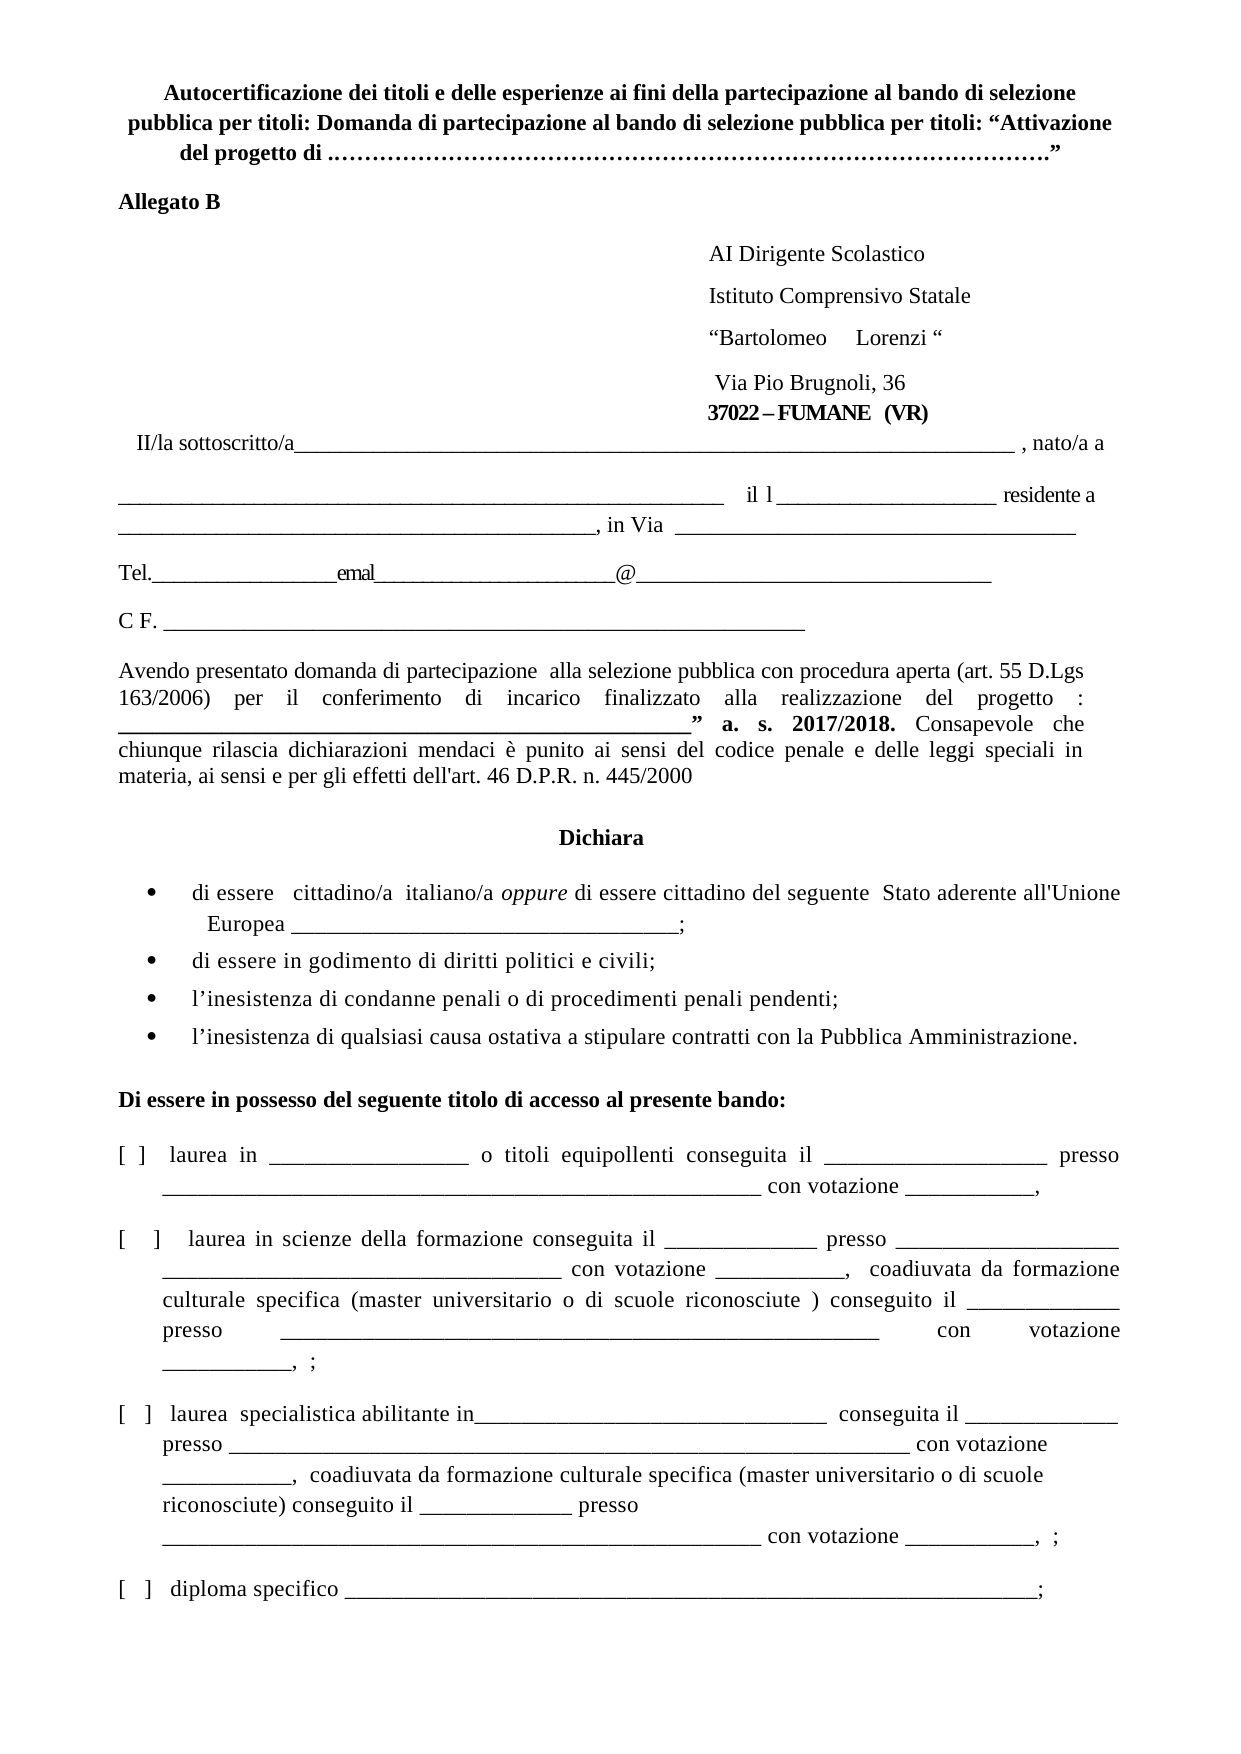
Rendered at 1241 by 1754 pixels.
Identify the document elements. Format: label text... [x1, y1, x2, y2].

text [ ] laurea in _________________ o titoli equipollenti conseguita il ___________________ presso ___________________________________________________ con votazione ___________, [118, 1138, 1122, 1199]
text Allegato B [118, 185, 1122, 215]
list di essere in godimento di diritti politici e civili; [148, 945, 1122, 975]
text C F. ________________________________________________________ [118, 605, 1122, 635]
list l’inesistenza di qualsiasi causa ostativa a stipulare contratti con la Pubblica Amministrazione. [148, 1021, 1122, 1051]
text “Bartolomeo Lorenzi “ [118, 321, 1122, 351]
text __________________________________________________________ il l _____________________ residente a ____________________________________________, in Via ___________________________________ [118, 478, 1122, 538]
text [ ] diploma specifico ___________________________________________________________; [118, 1572, 1122, 1602]
text Autocertificazione dei titoli e delle esperienze ai fini della partecipazione al bando di selezione pubblica per titoli: Domanda di partecipazione al bando di selezione pubblica per titoli: “Attivazione del progetto di .………………………………………………………………………………….” [118, 77, 1122, 166]
text Tel._________________emal_________________________@_______________________________ [118, 557, 1122, 586]
text Istituto Comprensivo Statale [118, 279, 1122, 310]
list di essere cittadino/a italiano/a oppure di essere cittadino del seguente Stato aderente all'Unione Europea _________________________________; [148, 876, 1122, 937]
text AI Dirigente Scolastico [118, 238, 1122, 268]
text II/la sottoscritto/a________________________________________________________________ , nato/a a [118, 426, 1122, 456]
text 37022 – FUMANE (VR) [118, 396, 1122, 426]
text [ ] laurea in scienze della formazione conseguita il _____________ presso ___________________ __________________________________ con votazione ___________, coadiuvata da formazione culturale specifica (master universitario o di scuole riconosciute ) conseguito il _____________ presso ___________________________________________________ con votazione ___________, ; [118, 1222, 1122, 1374]
list l’inesistenza di condanne penali o di procedimenti penali pendenti; [148, 983, 1122, 1013]
text Avendo presentato domanda di partecipazione alla selezione pubblica con procedura aperta (art. 55 D.Lgs 163/2006) per il conferimento di incarico finalizzato alla realizzazione del progetto : __________________________________________________” a. s. 2017/2018. Consapevole che chiunque rilascia dichiarazioni mendaci è punito ai sensi del codice penale e delle leggi speciali in materia, ai sensi e per gli effetti dell'art. 46 D.P.R. n. 445/2000 [118, 657, 1084, 789]
text Dichiara [118, 811, 1084, 854]
text [ ] laurea specialistica abilitante in______________________________ conseguita il _____________ presso __________________________________________________________ con votazione ___________, coadiuvata da formazione culturale specifica (master universitario o di scuole riconosciute) conseguito il _____________ presso ___________________________________________________ con votazione ___________, ; [118, 1397, 1122, 1549]
text Via Pio Brugnoli, 36 [118, 366, 1122, 396]
text Di essere in possesso del seguente titolo di accesso al presente bando: [118, 1073, 1084, 1116]
